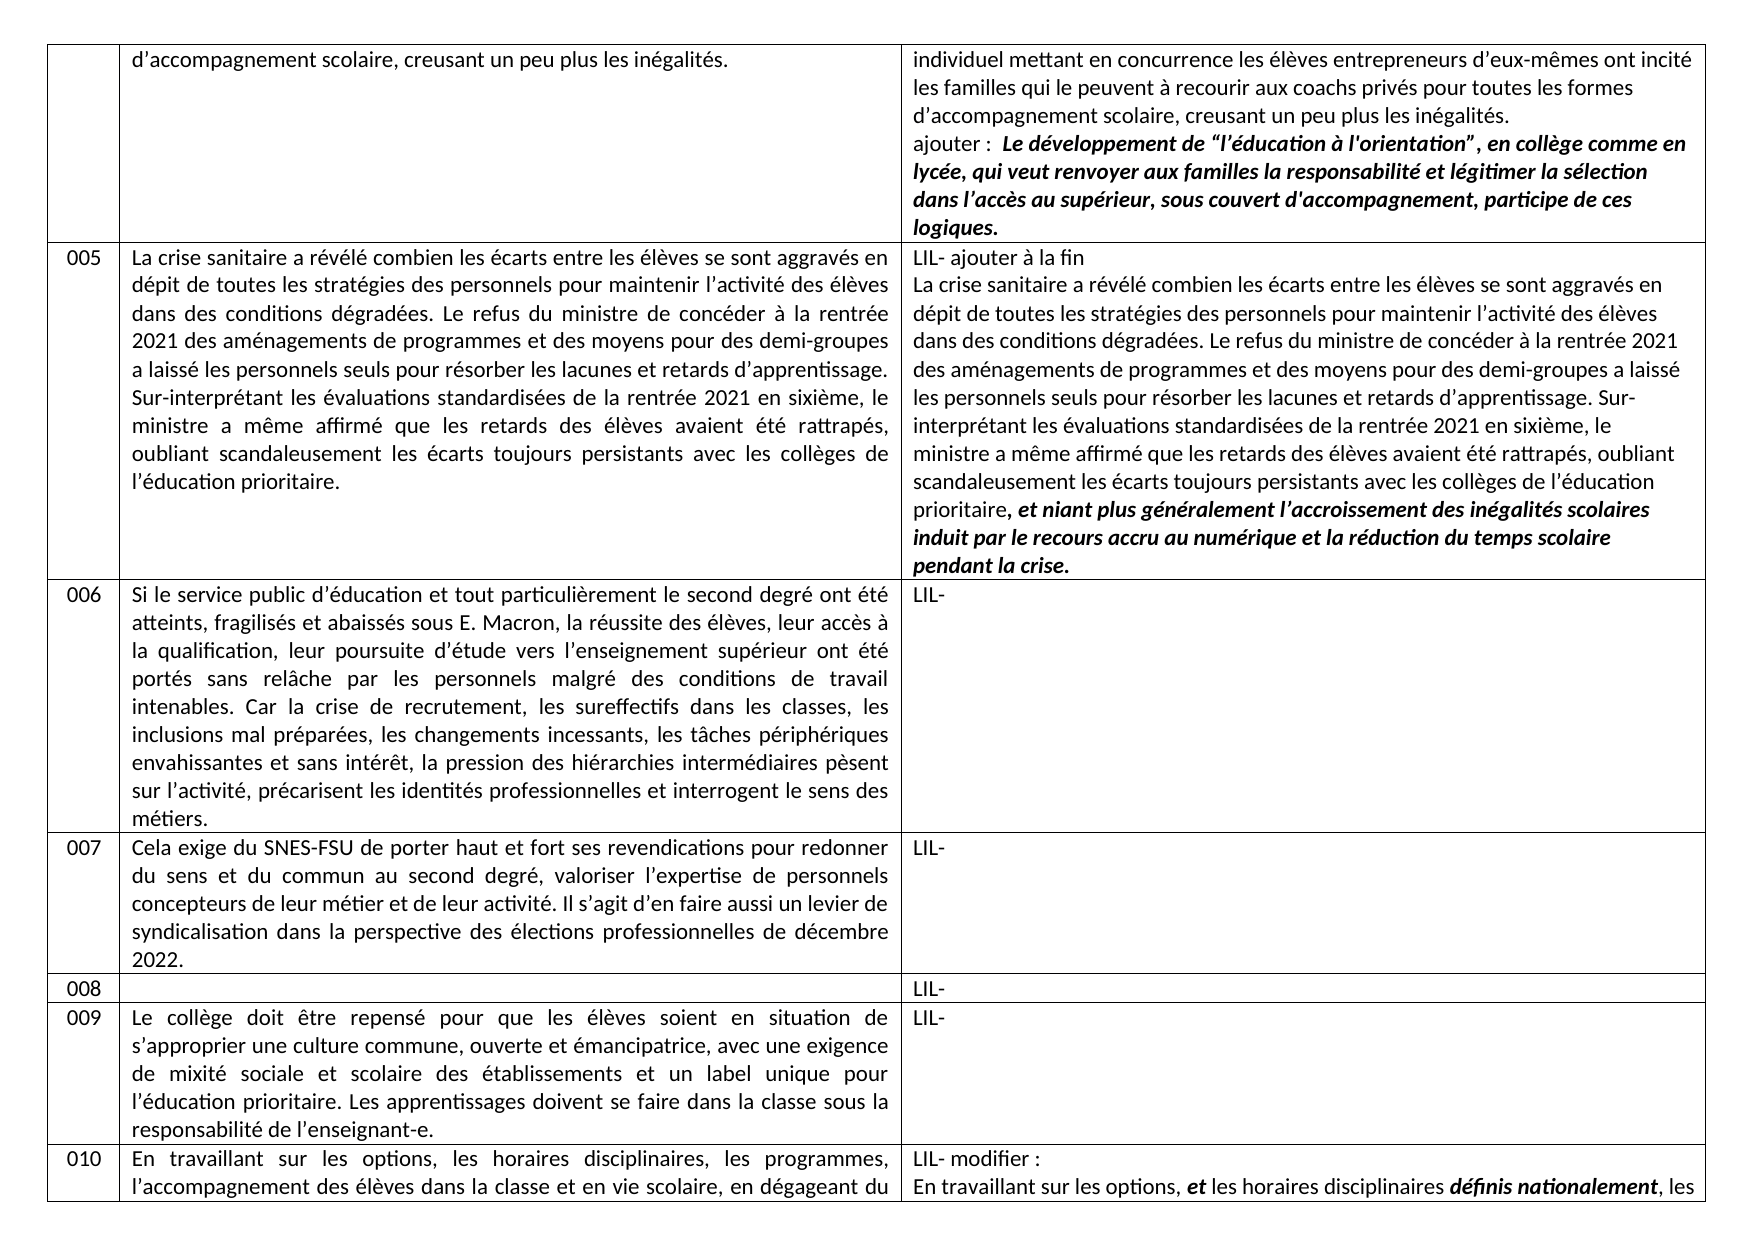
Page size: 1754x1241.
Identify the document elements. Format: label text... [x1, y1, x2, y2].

table_cell d’accompagnement scolaire, creusant un peu plus les inégalités. [120, 45, 901, 242]
table_cell En travaillant sur les options, les horaires disciplinaires, les programmes, l’accompagnement des élèves dans la classe et en vie scolaire, en dégageant du [120, 1145, 901, 1201]
table_cell 007 [48, 833, 119, 973]
table_cell individuel mettant en concurrence les élèves entrepreneurs d’eux-mêmes ont incité les familles qui le peuvent à recourir aux coachs privés pour toutes les formes d’accompagnement scolaire, creusant un peu plus les inégalités. ajouter : Le développement de “l’éducation à l'orientation”, en collège comme en lycée, qui veut renvoyer aux familles la responsabilité et légitimer la sélection dans l’accès au supérieur, sous couvert d'accompagnement, participe de ces logiques. [902, 45, 1705, 242]
table_cell Cela exige du SNES-FSU de porter haut et fort ses revendications pour redonner du sens et du commun au second degré, valoriser l’expertise de personnels concepteurs de leur métier et de leur activité. Il s’agit d’en faire aussi un levier de syndicalisation dans la perspective des élections professionnelles de décembre 2022. [120, 833, 901, 973]
table_cell LIL- [902, 580, 1705, 832]
table_cell 006 [48, 580, 119, 832]
table_cell [120, 974, 901, 1002]
table_cell LIL- [902, 1003, 1705, 1143]
table_cell LIL- [902, 833, 1705, 973]
table_cell LIL- ajouter à la fin La crise sanitaire a révélé combien les écarts entre les élèves se sont aggravés en dépit de toutes les stratégies des personnels pour maintenir l’activité des élèves dans des conditions dégradées. Le refus du ministre de concéder à la rentrée 2021 des aménagements de programmes et des moyens pour des demi-groupes a laissé les personnels seuls pour résorber les lacunes et retards d’apprentissage. Sur-interprétant les évaluations standardisées de la rentrée 2021 en sixième, le ministre a même affirmé que les retards des élèves avaient été rattrapés, oubliant scandaleusement les écarts toujours persistants avec les collèges de l’éducation prioritaire, et niant plus généralement l’accroissement des inégalités scolaires induit par le recours accru au numérique et la réduction du temps scolaire pendant la crise. [902, 243, 1705, 579]
table_cell La crise sanitaire a révélé combien les écarts entre les élèves se sont aggravés en dépit de toutes les stratégies des personnels pour maintenir l’activité des élèves dans des conditions dégradées. Le refus du ministre de concéder à la rentrée 2021 des aménagements de programmes et des moyens pour des demi-groupes a laissé les personnels seuls pour résorber les lacunes et retards d’apprentissage. Sur-interprétant les évaluations standardisées de la rentrée 2021 en sixième, le ministre a même affirmé que les retards des élèves avaient été rattrapés, oubliant scandaleusement les écarts toujours persistants avec les collèges de l’éducation prioritaire. [120, 243, 901, 579]
table_cell LIL- modifier : En travaillant sur les options, et les horaires disciplinaires définis nationalement, les [902, 1145, 1705, 1201]
table_cell 010 [48, 1145, 119, 1201]
table_cell 005 [48, 243, 119, 579]
table_cell Le collège doit être repensé pour que les élèves soient en situation de s’approprier une culture commune, ouverte et émancipatrice, avec une exigence de mixité sociale et scolaire des établissements et un label unique pour l’éducation prioritaire. Les apprentissages doivent se faire dans la classe sous la responsabilité de l’enseignant-e. [120, 1003, 901, 1143]
table_cell LIL- [902, 974, 1705, 1002]
table_cell 009 [48, 1003, 119, 1143]
table_cell Si le service public d’éducation et tout particulièrement le second degré ont été atteints, fragilisés et abaissés sous E. Macron, la réussite des élèves, leur accès à la qualification, leur poursuite d’étude vers l’enseignement supérieur ont été portés sans relâche par les personnels malgré des conditions de travail intenables. Car la crise de recrutement, les sureffectifs dans les classes, les inclusions mal préparées, les changements incessants, les tâches périphériques envahissantes et sans intérêt, la pression des hiérarchies intermédiaires pèsent sur l’activité, précarisent les identités professionnelles et interrogent le sens des métiers. [120, 580, 901, 832]
table_cell 008 [48, 974, 119, 1002]
table_cell [48, 45, 119, 242]
